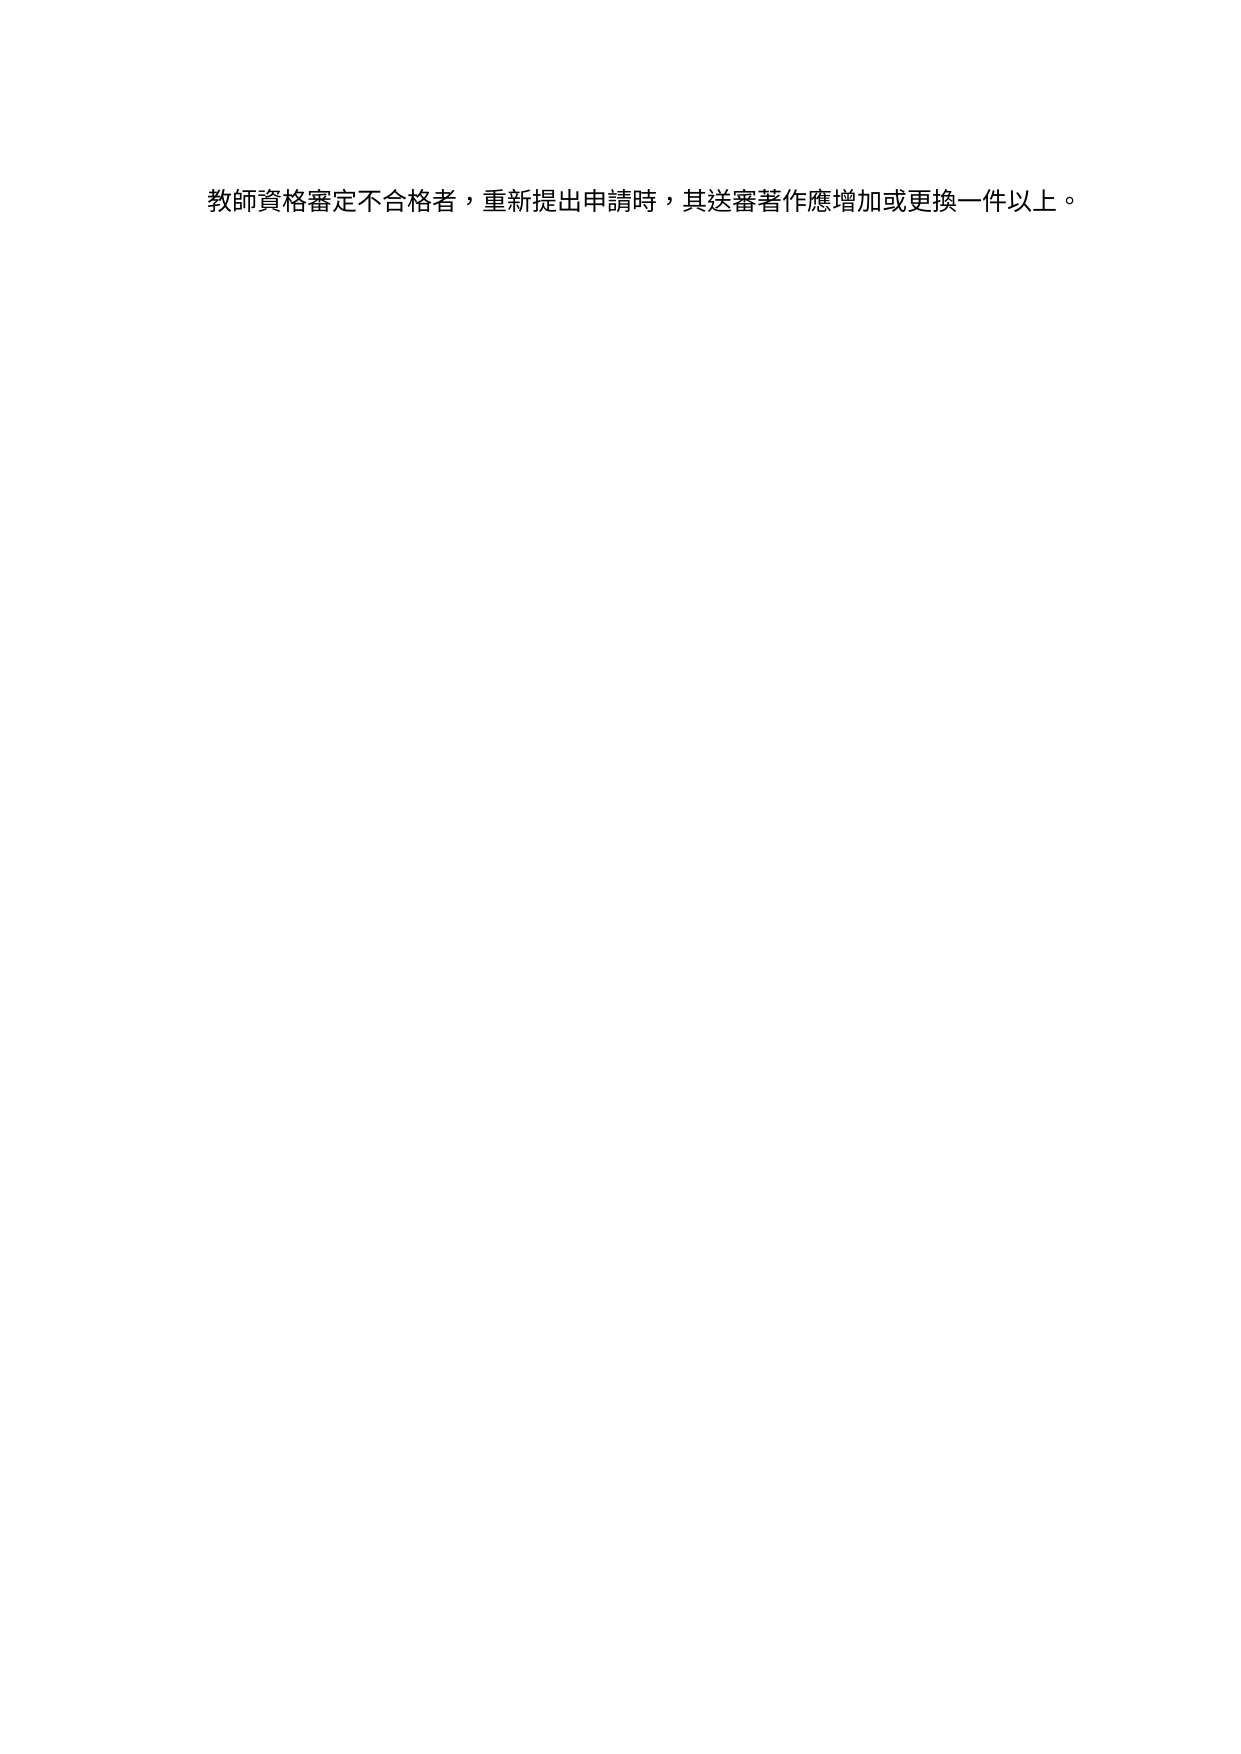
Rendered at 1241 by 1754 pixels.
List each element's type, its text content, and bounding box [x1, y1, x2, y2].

text 教師資格審定不合格者，重新提出申請時，其送審著作應增加或更換一件以上。 [162, 158, 1107, 221]
